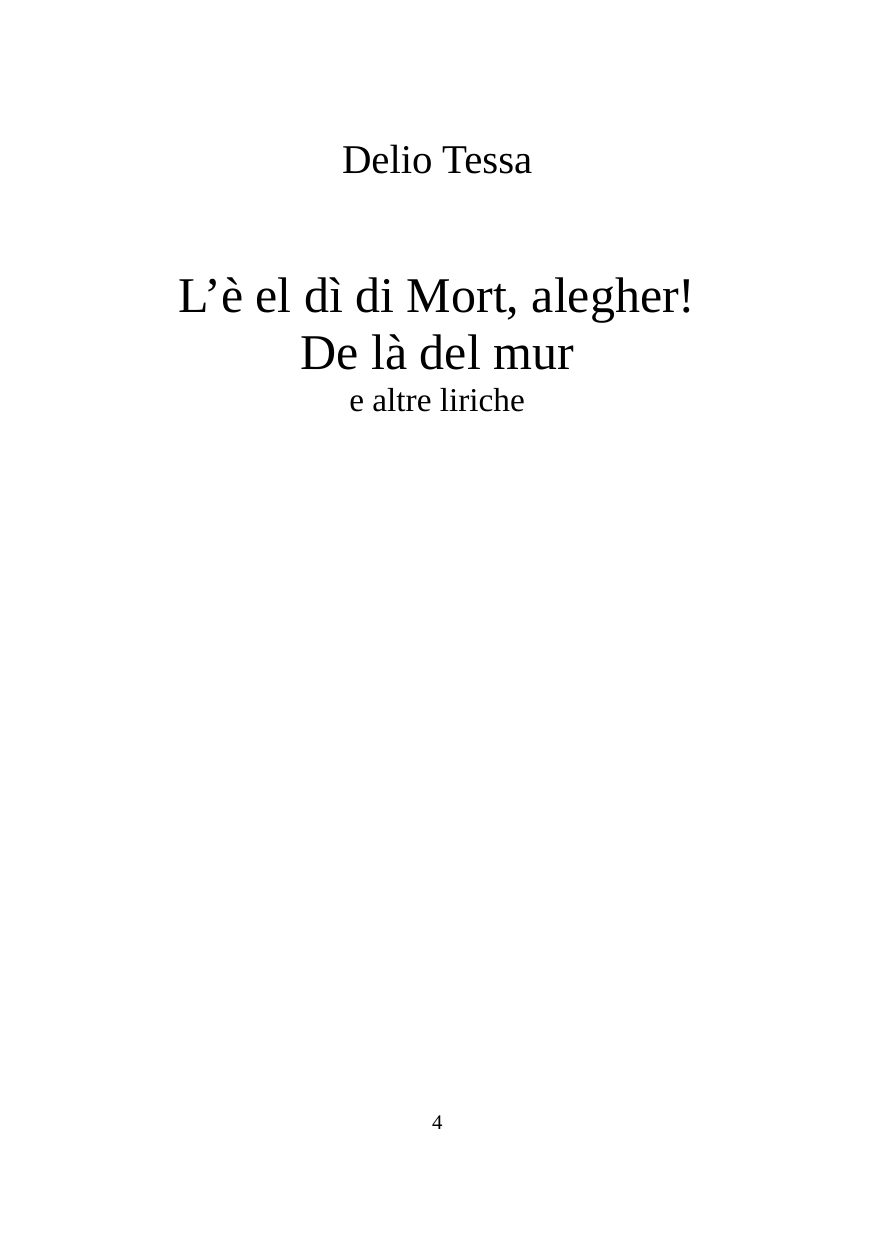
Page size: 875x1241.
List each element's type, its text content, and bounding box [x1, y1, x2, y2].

text L’è el dì di Mort, alegher! De là del mur [106, 265, 768, 380]
subtitle Delio Tessa [106, 136, 768, 183]
text e altre liriche [106, 380, 768, 419]
